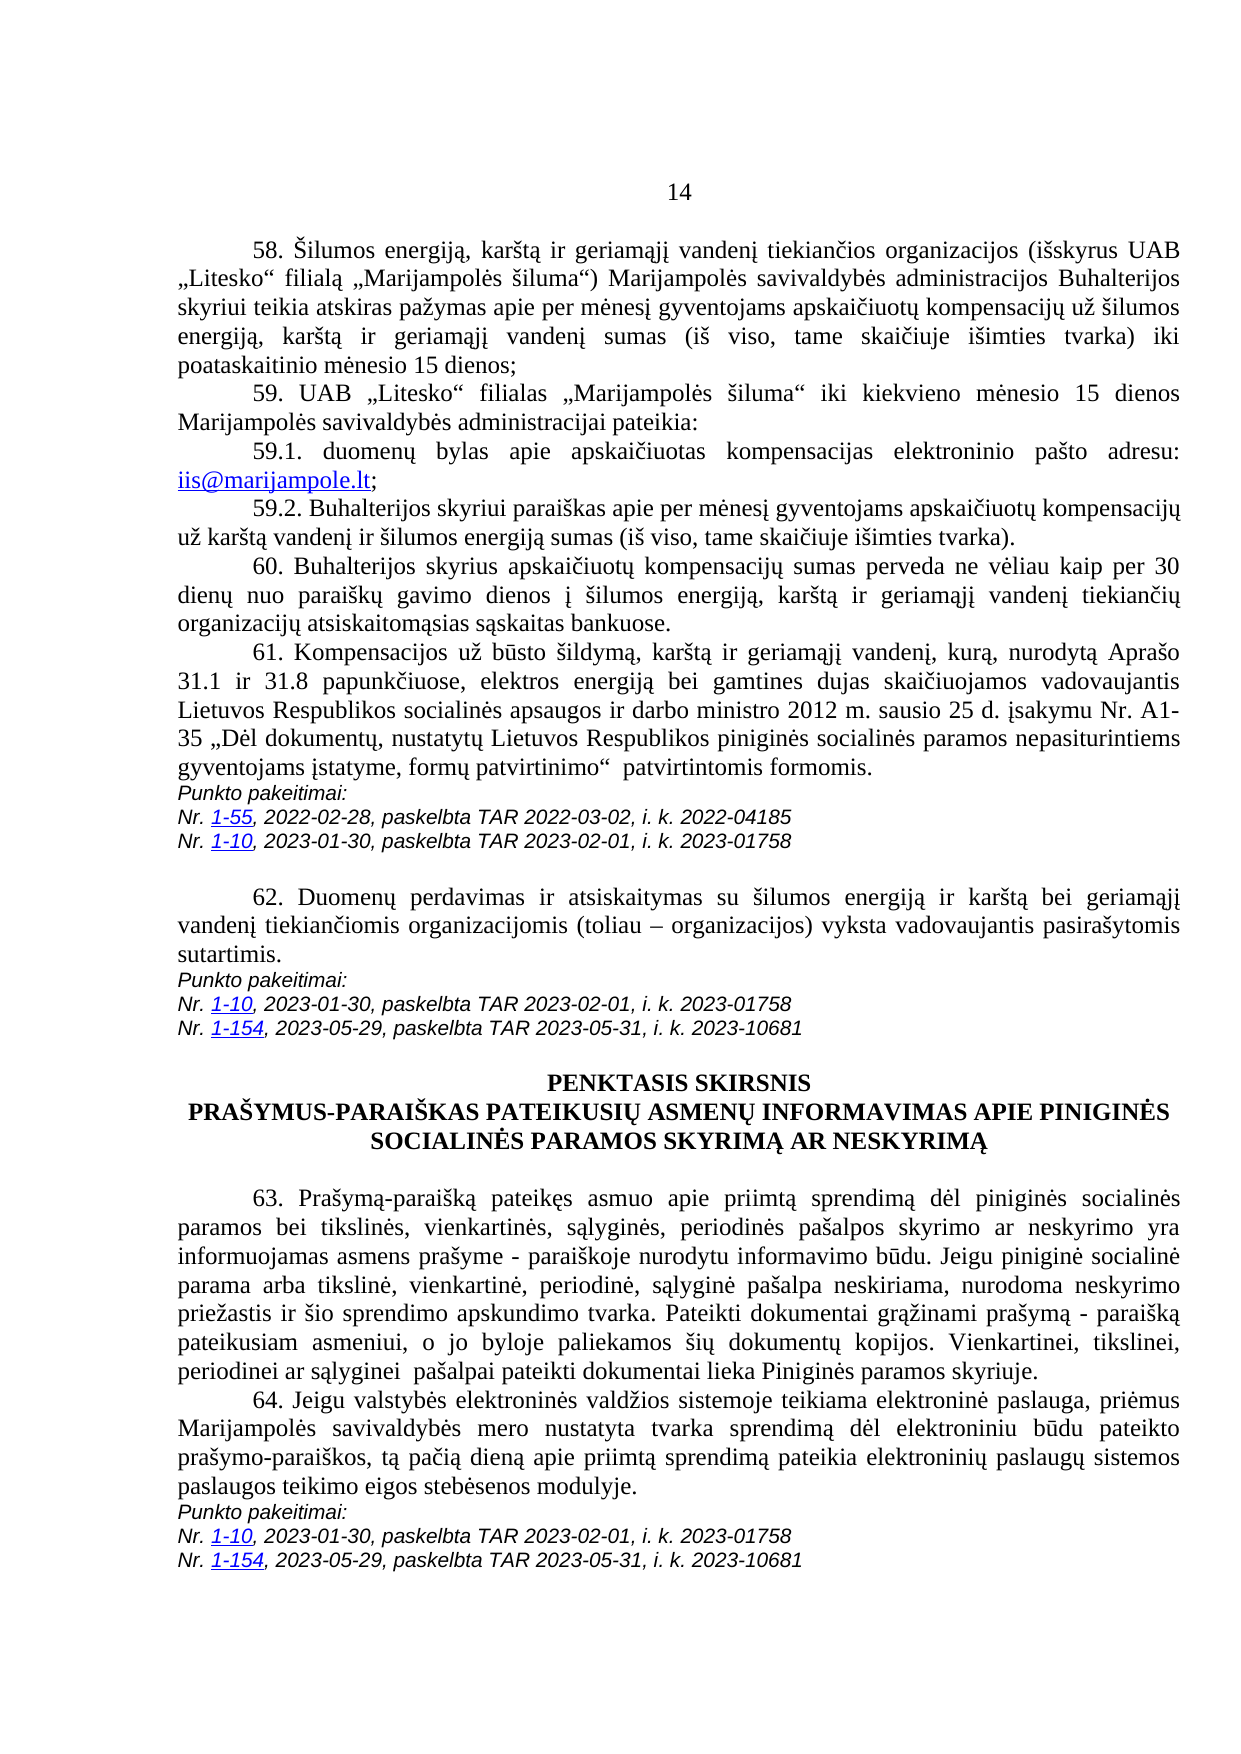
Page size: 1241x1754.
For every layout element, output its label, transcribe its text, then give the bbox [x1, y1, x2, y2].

text Nr. 1-10, 2023-01-30, paskelbta TAR 2023-02-01, i. k. 2023-01758 [177, 1524, 1181, 1548]
text Nr. 1-55, 2022-02-28, paskelbta TAR 2022-03-02, i. k. 2022-04185 [177, 805, 1181, 829]
text Nr. 1-10, 2023-01-30, paskelbta TAR 2023-02-01, i. k. 2023-01758 [177, 992, 1181, 1016]
text 59.1. duomenų bylas apie apskaičiuotas kompensacijas elektroninio pašto adresu: iis@marijampole.lt; [177, 436, 1181, 493]
text 63. Prašymą-paraišką pateikęs asmuo apie priimtą sprendimą dėl piniginės socialinės paramos bei tikslinės, vienkartinės, sąlyginės, periodinės pašalpos skyrimo ar neskyrimo yra informuojamas asmens prašyme - paraiškoje nurodytu informavimo būdu. Jeigu piniginė socialinė parama arba tikslinė, vienkartinė, periodinė, sąlyginė pašalpa neskiriama, nurodoma neskyrimo priežastis ir šio sprendimo apskundimo tvarka. Pateikti dokumentai grąžinami prašymą - paraišką pateikusiam asmeniui, o jo byloje paliekamos šių dokumentų kopijos. Vienkartinei, tikslinei, periodinei ar sąlyginei pašalpai pateikti dokumentai lieka Piniginės paramos skyriuje. [177, 1183, 1181, 1385]
text Punkto pakeitimai: [177, 781, 1181, 805]
text Nr. 1-154, 2023-05-29, paskelbta TAR 2023-05-31, i. k. 2023-10681 [177, 1548, 1181, 1572]
text Punkto pakeitimai: [177, 968, 1181, 992]
text 60. Buhalterijos skyrius apskaičiuotų kompensacijų sumas perveda ne vėliau kaip per 30 dienų nuo paraiškų gavimo dienos į šilumos energiją, karštą ir geriamąjį vandenį tiekiančių organizacijų atsiskaitomąsias sąskaitas bankuose. [177, 551, 1181, 637]
text 58. Šilumos energiją, karštą ir geriamąjį vandenį tiekiančios organizacijos (išskyrus UAB „Litesko“ filialą „Marijampolės šiluma“) Marijampolės savivaldybės administracijos Buhalterijos skyriui teikia atskiras pažymas apie per mėnesį gyventojams apskaičiuotų kompensacijų už šilumos energiją, karštą ir geriamąjį vandenį sumas (iš viso, tame skaičiuje išimties tvarka) iki poataskaitinio mėnesio 15 dienos; [177, 235, 1181, 378]
text Nr. 1-154, 2023-05-29, paskelbta TAR 2023-05-31, i. k. 2023-10681 [177, 1016, 1181, 1040]
text 61. Kompensacijos už būsto šildymą, karštą ir geriamąjį vandenį, kurą, nurodytą Aprašo 31.1 ir 31.8 papunkčiuose, elektros energiją bei gamtines dujas skaičiuojamos vadovaujantis Lietuvos Respublikos socialinės apsaugos ir darbo ministro 2012 m. sausio 25 d. įsakymu Nr. A1-35 „Dėl dokumentų, nustatytų Lietuvos Respublikos piniginės socialinės paramos nepasiturintiems gyventojams įstatyme, formų patvirtinimo“ patvirtintomis formomis. [177, 637, 1181, 781]
text 64. Jeigu valstybės elektroninės valdžios sistemoje teikiama elektroninė paslauga, priėmus Marijampolės savivaldybės mero nustatyta tvarka sprendimą dėl elektroniniu būdu pateikto prašymo-paraiškos, tą pačią dieną apie priimtą sprendimą pateikia elektroninių paslaugų sistemos paslaugos teikimo eigos stebėsenos modulyje. [177, 1385, 1181, 1500]
text PENKTASIS SKIRSNIS [177, 1068, 1181, 1097]
text 59. UAB „Litesko“ filialas „Marijampolės šiluma“ iki kiekvieno mėnesio 15 dienos Marijampolės savivaldybės administracijai pateikia: [177, 378, 1181, 436]
text 62. Duomenų perdavimas ir atsiskaitymas su šilumos energiją ir karštą bei geriamąjį vandenį tiekiančiomis organizacijomis (toliau – organizacijos) vyksta vadovaujantis pasirašytomis sutartimis. [177, 882, 1181, 968]
text Punkto pakeitimai: [177, 1500, 1181, 1524]
text PRAŠYMUS-PARAIŠKAS PATEIKUSIŲ ASMENŲ INFORMAVIMAS APIE PINIGINĖS SOCIALINĖS PARAMOS SKYRIMĄ AR NESKYRIMĄ [177, 1097, 1181, 1155]
text Nr. 1-10, 2023-01-30, paskelbta TAR 2023-02-01, i. k. 2023-01758 [177, 829, 1181, 853]
text 59.2. Buhalterijos skyriui paraiškas apie per mėnesį gyventojams apskaičiuotų kompensacijų už karštą vandenį ir šilumos energiją sumas (iš viso, tame skaičiuje išimties tvarka). [177, 493, 1181, 551]
